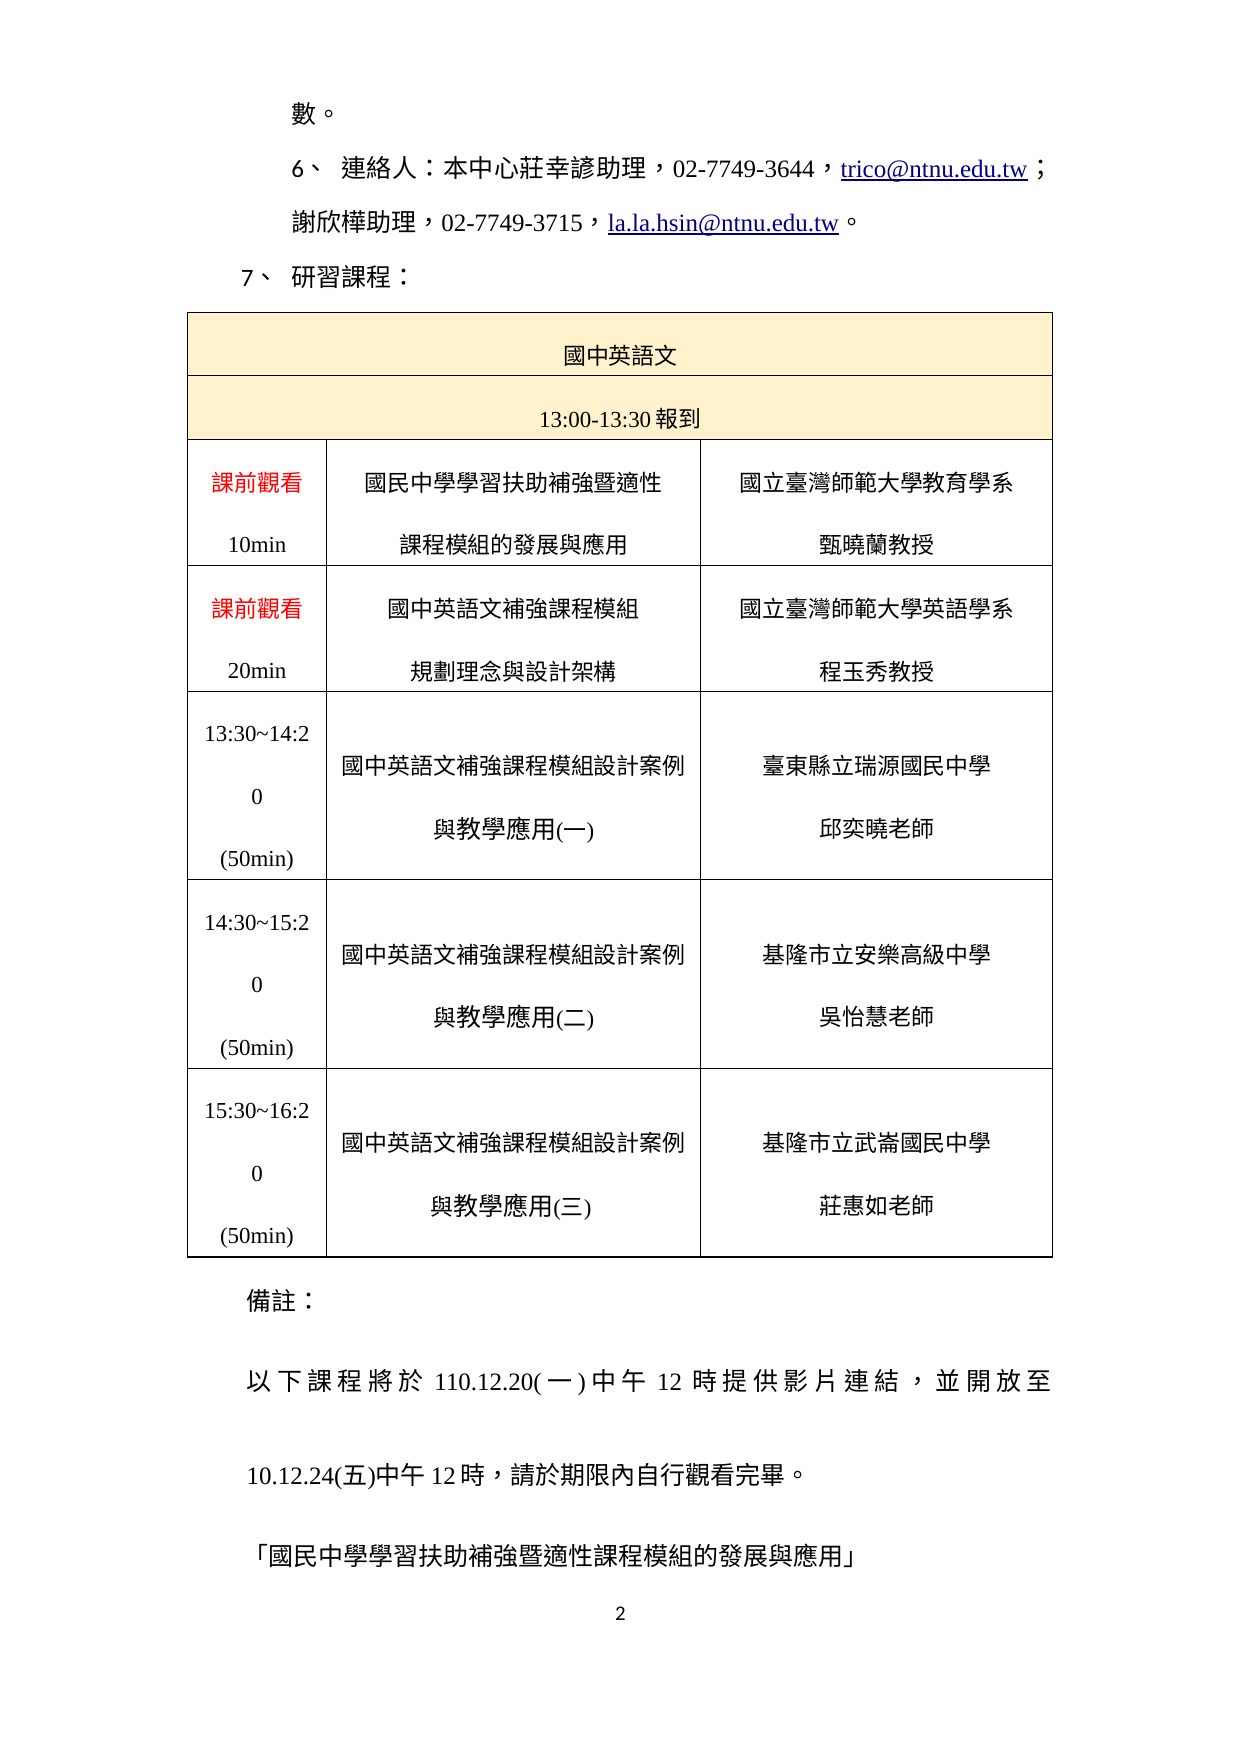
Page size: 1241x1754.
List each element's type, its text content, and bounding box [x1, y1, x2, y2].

table_cell 15:30~16:20 (50min) [188, 1069, 326, 1256]
table_cell 基隆市立安樂高級中學 吳怡慧老師 [701, 880, 1052, 1068]
table_cell 國中英語文補強課程模組 規劃理念與設計架構 [327, 566, 700, 691]
text 以下課程將於110.12.20(一)中午12時提供影片連結，並開放至10.12.24(五)中午12時，請於期限內自行觀看完畢。 [246, 1338, 1053, 1494]
list 研習人員請於當日報到時間13時至13時30分完成報到，各課程將紀錄出席情況以核實登錄研習時數，全程參與核發3.5小時研習時數。 [291, 94, 1053, 130]
list 研習課程： [241, 257, 1053, 293]
table_cell 13:00-13:30報到 [188, 376, 1052, 439]
table_header 「國民中學學習扶助補強暨適性課程模組的發展與應用」 [232, 1513, 988, 1589]
table_cell 國中英語文補強課程模組設計案例 與教學應用(二) [327, 880, 700, 1068]
table_header 國中英語文 [188, 313, 1052, 375]
table_cell 課前觀看 10min [188, 440, 326, 565]
table_cell 課前觀看 20min [188, 566, 326, 691]
table_cell 國立臺灣師範大學教育學系 甄曉蘭教授 [701, 440, 1052, 565]
text 備註： [246, 1258, 1053, 1320]
table_cell 臺東縣立瑞源國民中學 邱奕曉老師 [701, 692, 1052, 879]
table_cell 13:30~14:20 (50min) [188, 692, 326, 879]
table_cell 14:30~15:20 (50min) [188, 880, 326, 1068]
list 連絡人：本中心莊幸諺助理，02-7749-3644，trico@ntnu.edu.tw；謝欣樺助理，02-7749-3715，la.la.hsin@ntnu.edu.tw。 [291, 148, 1053, 239]
table_cell 國民中學學習扶助補強暨適性 課程模組的發展與應用 [327, 440, 700, 565]
table_cell 國立臺灣師範大學英語學系 程玉秀教授 [701, 566, 1052, 691]
table_cell 國中英語文補強課程模組設計案例 與教學應用(三) [327, 1069, 700, 1256]
table_cell 基隆市立武崙國民中學 莊惠如老師 [701, 1069, 1052, 1256]
table_cell 國中英語文補強課程模組設計案例 與教學應用(一) [327, 692, 700, 879]
